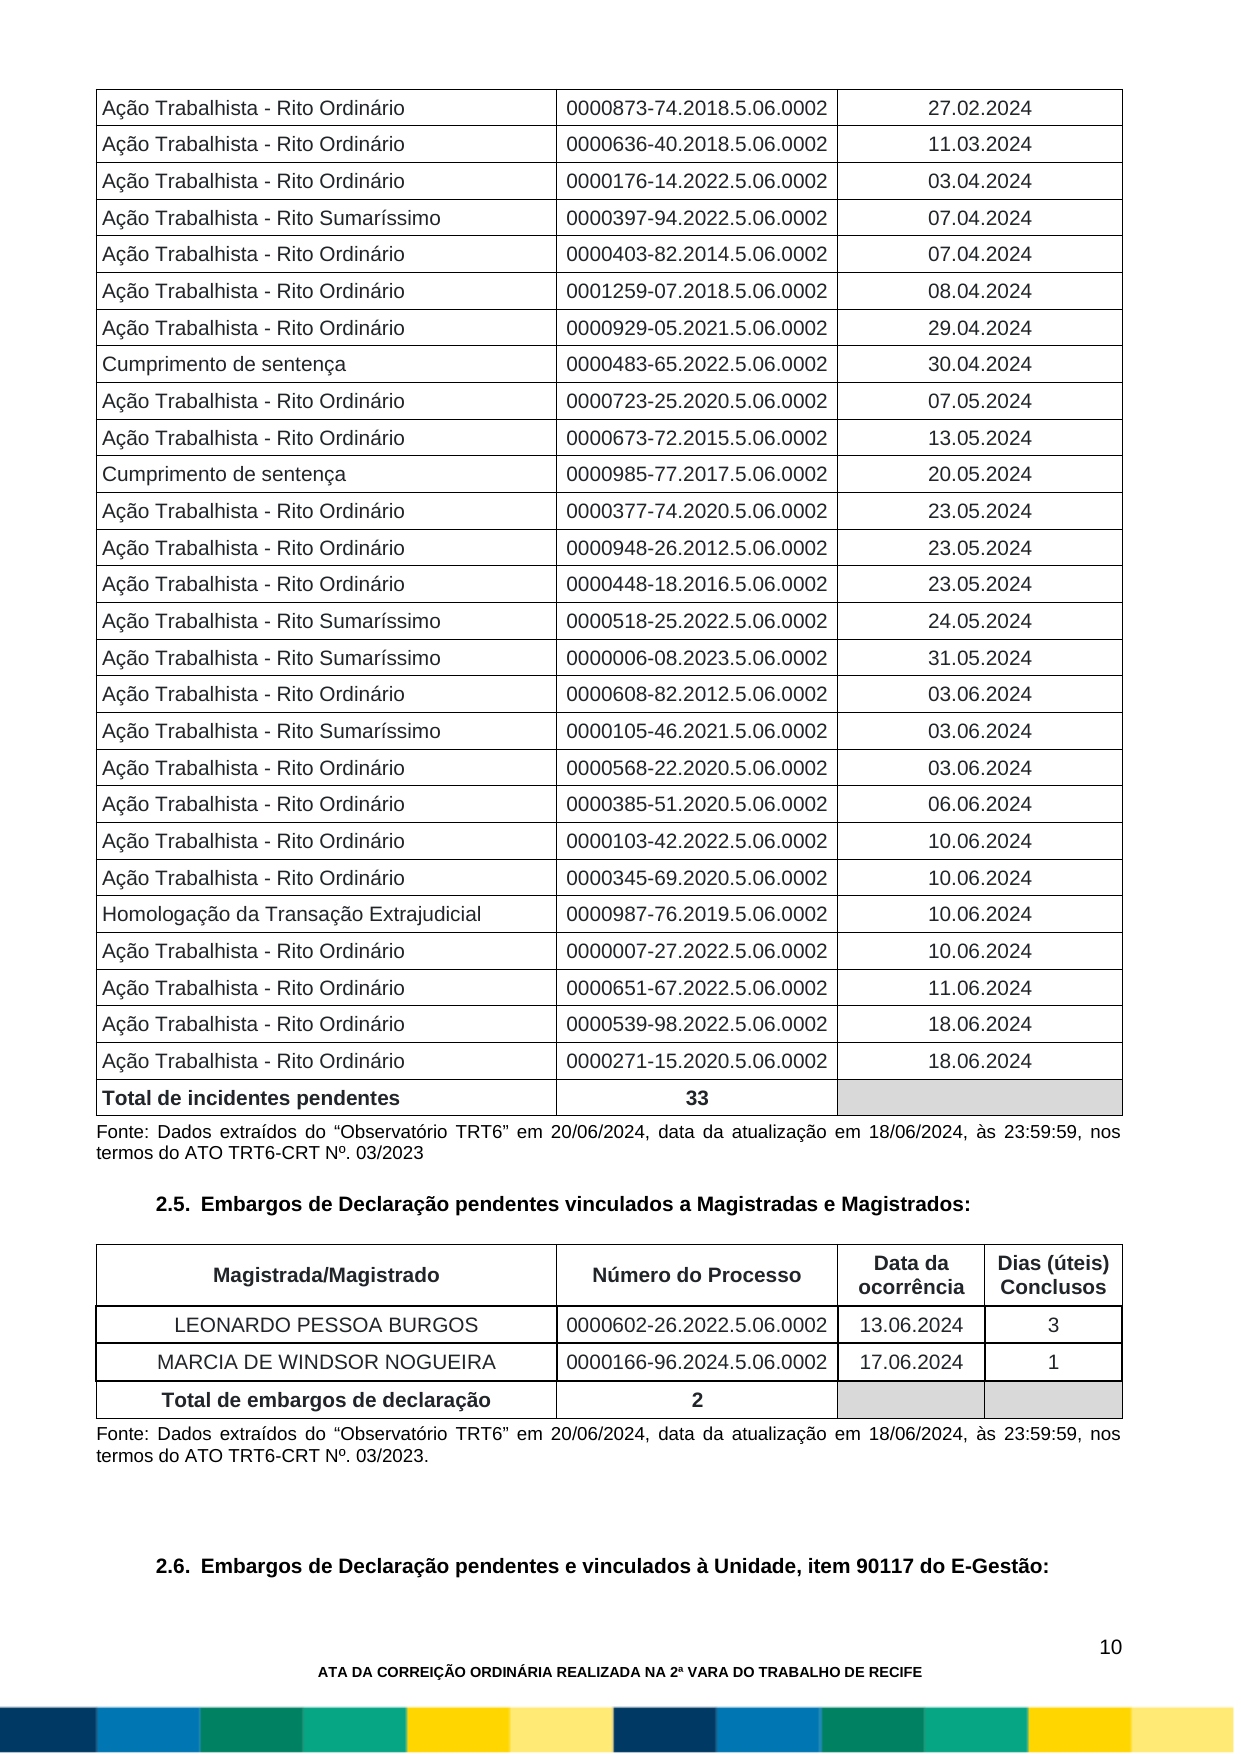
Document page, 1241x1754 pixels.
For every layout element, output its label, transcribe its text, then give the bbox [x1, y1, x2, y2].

table_header Número do Processo [557, 1245, 837, 1304]
table_cell 18.06.2024 [838, 1043, 1122, 1079]
table_cell 18.06.2024 [838, 1006, 1122, 1042]
table_cell Ação Trabalhista - Rito Ordinário [97, 90, 556, 125]
table_cell 23.05.2024 [838, 566, 1122, 602]
table_cell 10.06.2024 [838, 860, 1122, 895]
table_cell 0000518-25.2022.5.06.0002 [557, 603, 837, 639]
table_cell 11.03.2024 [838, 126, 1122, 162]
table_cell 03.04.2024 [838, 163, 1122, 199]
table_cell 0000873-74.2018.5.06.0002 [557, 90, 837, 125]
table_cell 13.06.2024 [839, 1307, 984, 1342]
table_cell 10.06.2024 [838, 896, 1122, 932]
table_cell Ação Trabalhista - Rito Sumaríssimo [97, 200, 556, 235]
table_cell Ação Trabalhista - Rito Ordinário [97, 750, 556, 785]
table_cell 03.06.2024 [838, 750, 1122, 785]
table_cell Cumprimento de sentença [97, 346, 556, 382]
table_cell [838, 1382, 984, 1418]
table_cell Ação Trabalhista - Rito Ordinário [97, 823, 556, 859]
table_cell Ação Trabalhista - Rito Ordinário [97, 566, 556, 602]
table_cell 0000948-26.2012.5.06.0002 [557, 530, 837, 565]
table_cell 0000929-05.2021.5.06.0002 [557, 310, 837, 345]
table_cell 08.04.2024 [838, 273, 1122, 309]
table_cell 0000397-94.2022.5.06.0002 [557, 200, 837, 235]
table_cell 0000483-65.2022.5.06.0002 [557, 346, 837, 382]
table_cell Ação Trabalhista - Rito Ordinário [97, 163, 556, 199]
table_cell LEONARDO PESSOA BURGOS [97, 1307, 556, 1342]
table_cell 0000007-27.2022.5.06.0002 [557, 933, 837, 969]
table_cell 0000673-72.2015.5.06.0002 [557, 420, 837, 455]
table_cell 27.02.2024 [838, 90, 1122, 125]
table_cell 0001259-07.2018.5.06.0002 [557, 273, 837, 309]
table_cell 0000448-18.2016.5.06.0002 [557, 566, 837, 602]
table_cell 24.05.2024 [838, 603, 1122, 639]
table_cell Ação Trabalhista - Rito Ordinário [97, 1043, 556, 1079]
table_cell 0000987-76.2019.5.06.0002 [557, 896, 837, 932]
table_cell Ação Trabalhista - Rito Ordinário [97, 310, 556, 345]
table_cell 0000166-96.2024.5.06.0002 [558, 1344, 837, 1380]
table_cell Ação Trabalhista - Rito Ordinário [97, 530, 556, 565]
table_cell 10.06.2024 [838, 823, 1122, 859]
list Embargos de Declaração pendentes e vinculados à Unidade, item 90117 do E-Gestão: [156, 1554, 1122, 1578]
table_cell Ação Trabalhista - Rito Ordinário [97, 970, 556, 1005]
table_cell 07.04.2024 [838, 200, 1122, 235]
table_cell Cumprimento de sentença [97, 456, 556, 492]
table_cell Total de embargos de declaração [97, 1382, 556, 1418]
text Fonte: Dados extraídos do “Observatório TRT6” em 20/06/2024, data da atualização em 18/06/2024, às 23:59:59, nos termos do ATO TRT6-CRT Nº. 03/2023. [96, 1423, 1122, 1466]
table_cell MARCIA DE WINDSOR NOGUEIRA [97, 1344, 556, 1380]
table_cell 0000539-98.2022.5.06.0002 [557, 1006, 837, 1042]
table_cell 0000345-69.2020.5.06.0002 [557, 860, 837, 895]
table_cell Ação Trabalhista - Rito Sumaríssimo [97, 603, 556, 639]
table_cell 0000271-15.2020.5.06.0002 [557, 1043, 837, 1079]
table_cell Ação Trabalhista - Rito Ordinário [97, 933, 556, 969]
table_cell 0000651-67.2022.5.06.0002 [557, 970, 837, 1005]
table_cell 0000385-51.2020.5.06.0002 [557, 786, 837, 822]
table_cell Homologação da Transação Extrajudicial [97, 896, 556, 932]
table_cell 0000608-82.2012.5.06.0002 [557, 676, 837, 712]
table_cell Ação Trabalhista - Rito Ordinário [97, 1006, 556, 1042]
table_header Magistrada/Magistrado [97, 1245, 556, 1304]
table_cell 06.06.2024 [838, 786, 1122, 822]
table_cell 03.06.2024 [838, 713, 1122, 749]
table_cell 2 [557, 1382, 837, 1418]
table_cell 07.04.2024 [838, 236, 1122, 272]
table_cell 33 [557, 1080, 837, 1115]
table_cell 0000568-22.2020.5.06.0002 [557, 750, 837, 785]
table_cell 10.06.2024 [838, 933, 1122, 969]
table_cell Ação Trabalhista - Rito Sumaríssimo [97, 640, 556, 675]
table_header Dias (úteis) Conclusos [985, 1245, 1122, 1304]
table_cell Ação Trabalhista - Rito Ordinário [97, 126, 556, 162]
table_cell 29.04.2024 [838, 310, 1122, 345]
table_cell Ação Trabalhista - Rito Ordinário [97, 860, 556, 895]
table_cell 0000636-40.2018.5.06.0002 [557, 126, 837, 162]
text Fonte: Dados extraídos do “Observatório TRT6” em 20/06/2024, data da atualização em 18/06/2024, às 23:59:59, nos termos do ATO TRT6-CRT Nº. 03/2023 [96, 1121, 1122, 1164]
table_cell Ação Trabalhista - Rito Ordinário [97, 420, 556, 455]
table_cell Ação Trabalhista - Rito Ordinário [97, 676, 556, 712]
table_cell Ação Trabalhista - Rito Ordinário [97, 786, 556, 822]
table_header Data da ocorrência [838, 1245, 984, 1304]
table_cell 23.05.2024 [838, 493, 1122, 529]
table_cell 0000105-46.2021.5.06.0002 [557, 713, 837, 749]
table_cell [838, 1080, 1122, 1115]
table_cell 20.05.2024 [838, 456, 1122, 492]
table_cell 03.06.2024 [838, 676, 1122, 712]
list Embargos de Declaração pendentes vinculados a Magistradas e Magistrados: [156, 1192, 1122, 1216]
table_cell 31.05.2024 [838, 640, 1122, 675]
table_cell 07.05.2024 [838, 383, 1122, 419]
table_cell 0000602-26.2022.5.06.0002 [558, 1307, 837, 1342]
table_cell 23.05.2024 [838, 530, 1122, 565]
table_cell 11.06.2024 [838, 970, 1122, 1005]
table_cell 30.04.2024 [838, 346, 1122, 382]
table_cell 0000985-77.2017.5.06.0002 [557, 456, 837, 492]
table_cell [985, 1382, 1122, 1418]
table_cell Ação Trabalhista - Rito Ordinário [97, 273, 556, 309]
table_cell 0000103-42.2022.5.06.0002 [557, 823, 837, 859]
table_cell 3 [986, 1307, 1121, 1342]
table_cell 1 [986, 1344, 1121, 1380]
table_cell 0000403-82.2014.5.06.0002 [557, 236, 837, 272]
table_cell Ação Trabalhista - Rito Ordinário [97, 236, 556, 272]
table_cell 0000723-25.2020.5.06.0002 [557, 383, 837, 419]
table_cell Ação Trabalhista - Rito Ordinário [97, 383, 556, 419]
table_cell Ação Trabalhista - Rito Ordinário [97, 493, 556, 529]
table_cell 17.06.2024 [839, 1344, 984, 1380]
table_cell Total de incidentes pendentes [97, 1080, 556, 1115]
table_cell Ação Trabalhista - Rito Sumaríssimo [97, 713, 556, 749]
table_cell 0000176-14.2022.5.06.0002 [557, 163, 837, 199]
table_cell 13.05.2024 [838, 420, 1122, 455]
table_cell 0000006-08.2023.5.06.0002 [557, 640, 837, 675]
table_cell 0000377-74.2020.5.06.0002 [557, 493, 837, 529]
